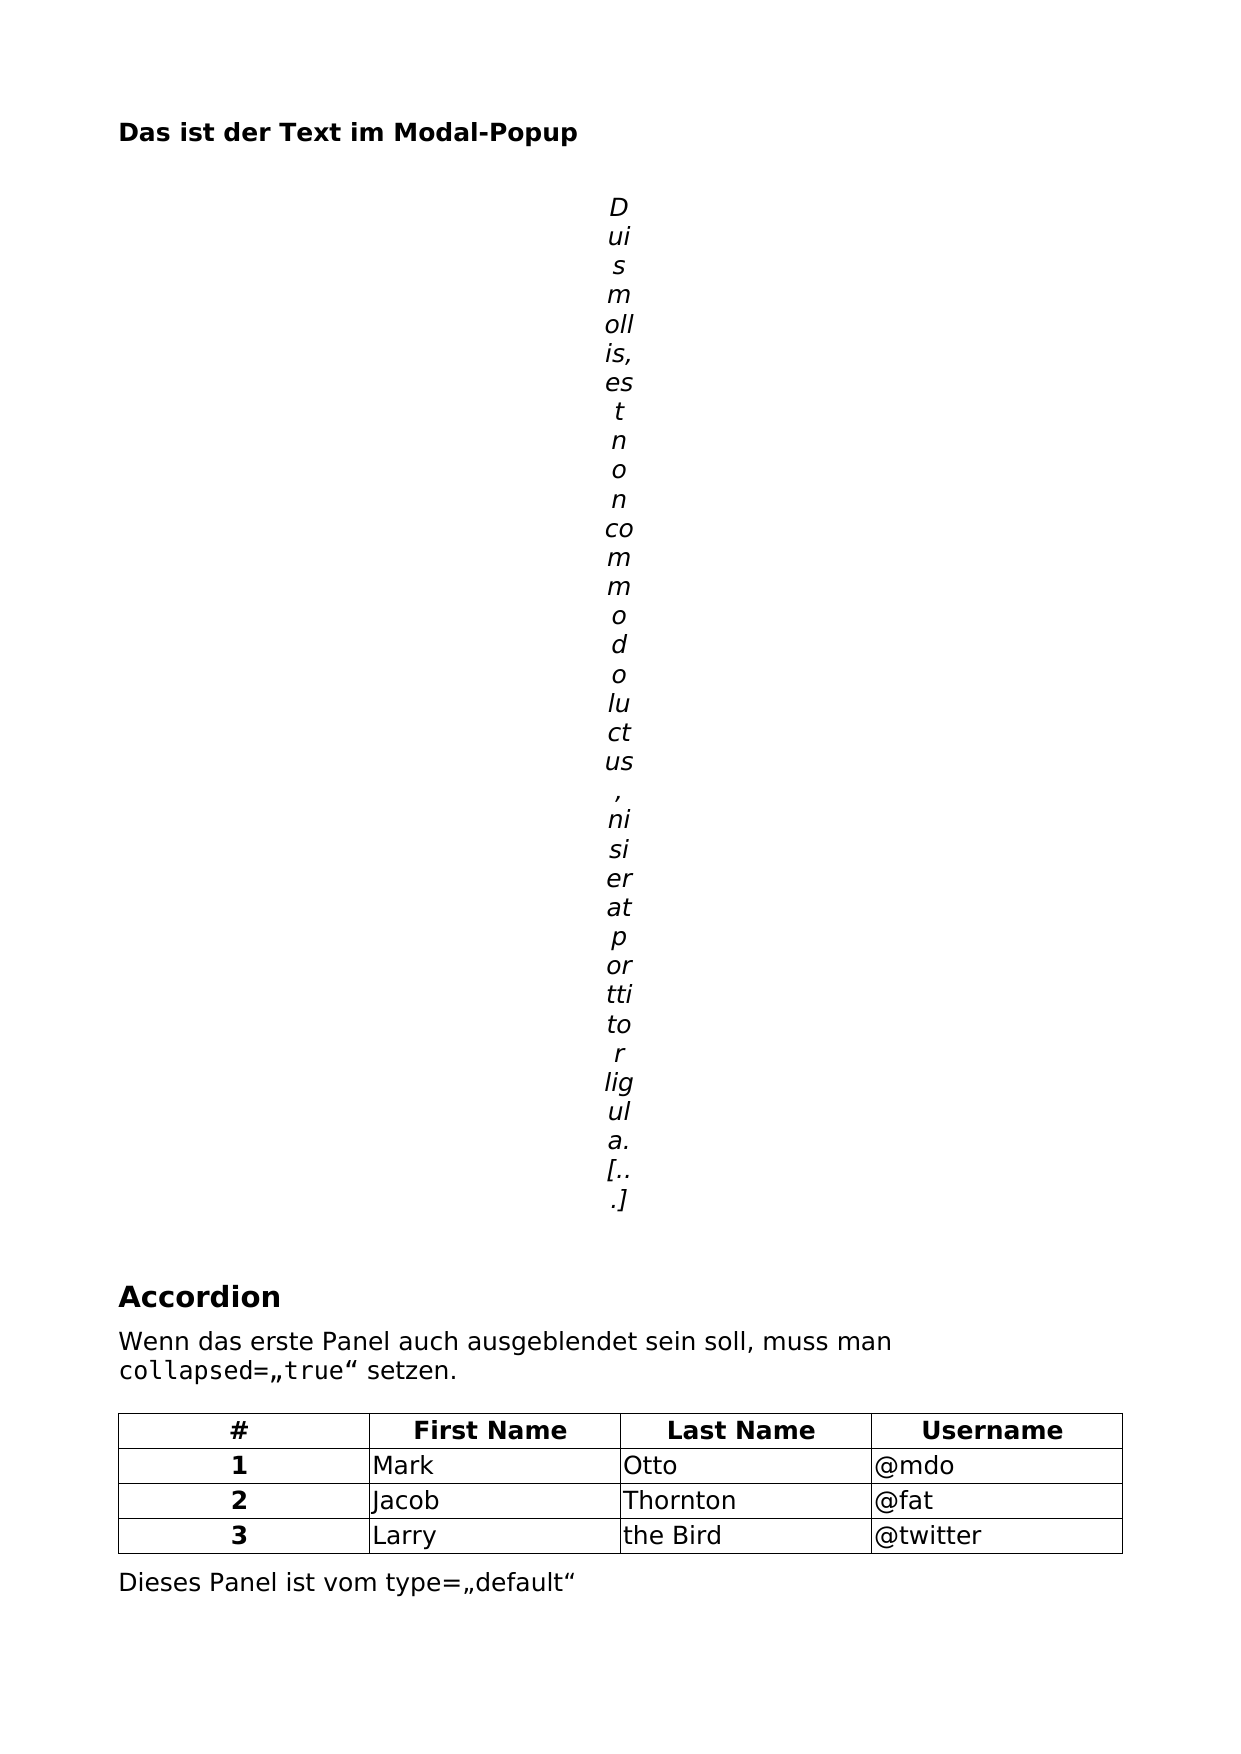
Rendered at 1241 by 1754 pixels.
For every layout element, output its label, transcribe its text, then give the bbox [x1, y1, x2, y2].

table_header Username [872, 1414, 1122, 1448]
table_header # [119, 1414, 369, 1448]
table_cell @mdo [872, 1449, 1122, 1483]
table_cell the Bird [621, 1519, 871, 1553]
table_header First Name [370, 1414, 620, 1448]
text Dieses Panel ist vom type=„default“ [118, 1568, 1122, 1597]
table_cell 1 [119, 1449, 369, 1483]
table_cell 3 [119, 1519, 369, 1553]
subtitle Das ist der Text im Modal-Popup [118, 118, 1122, 147]
subtitle Accordion [118, 1281, 1122, 1315]
table_cell Jacob [370, 1484, 620, 1518]
table_cell Thornton [621, 1484, 871, 1518]
table_cell Mark [370, 1449, 620, 1483]
table_cell @twitter [872, 1519, 1122, 1553]
table_header Last Name [621, 1414, 871, 1448]
text Wenn das erste Panel auch ausgeblendet sein soll, muss man collapsed=„true“ setzen. [118, 1327, 1122, 1386]
table_cell Larry [370, 1519, 620, 1553]
table_cell 2 [119, 1484, 369, 1518]
text Duis mollis, est non commodo luctus, nisi erat porttitor ligula. [...] [603, 172, 637, 1214]
table_cell Otto [621, 1449, 871, 1483]
table_cell @fat [872, 1484, 1122, 1518]
